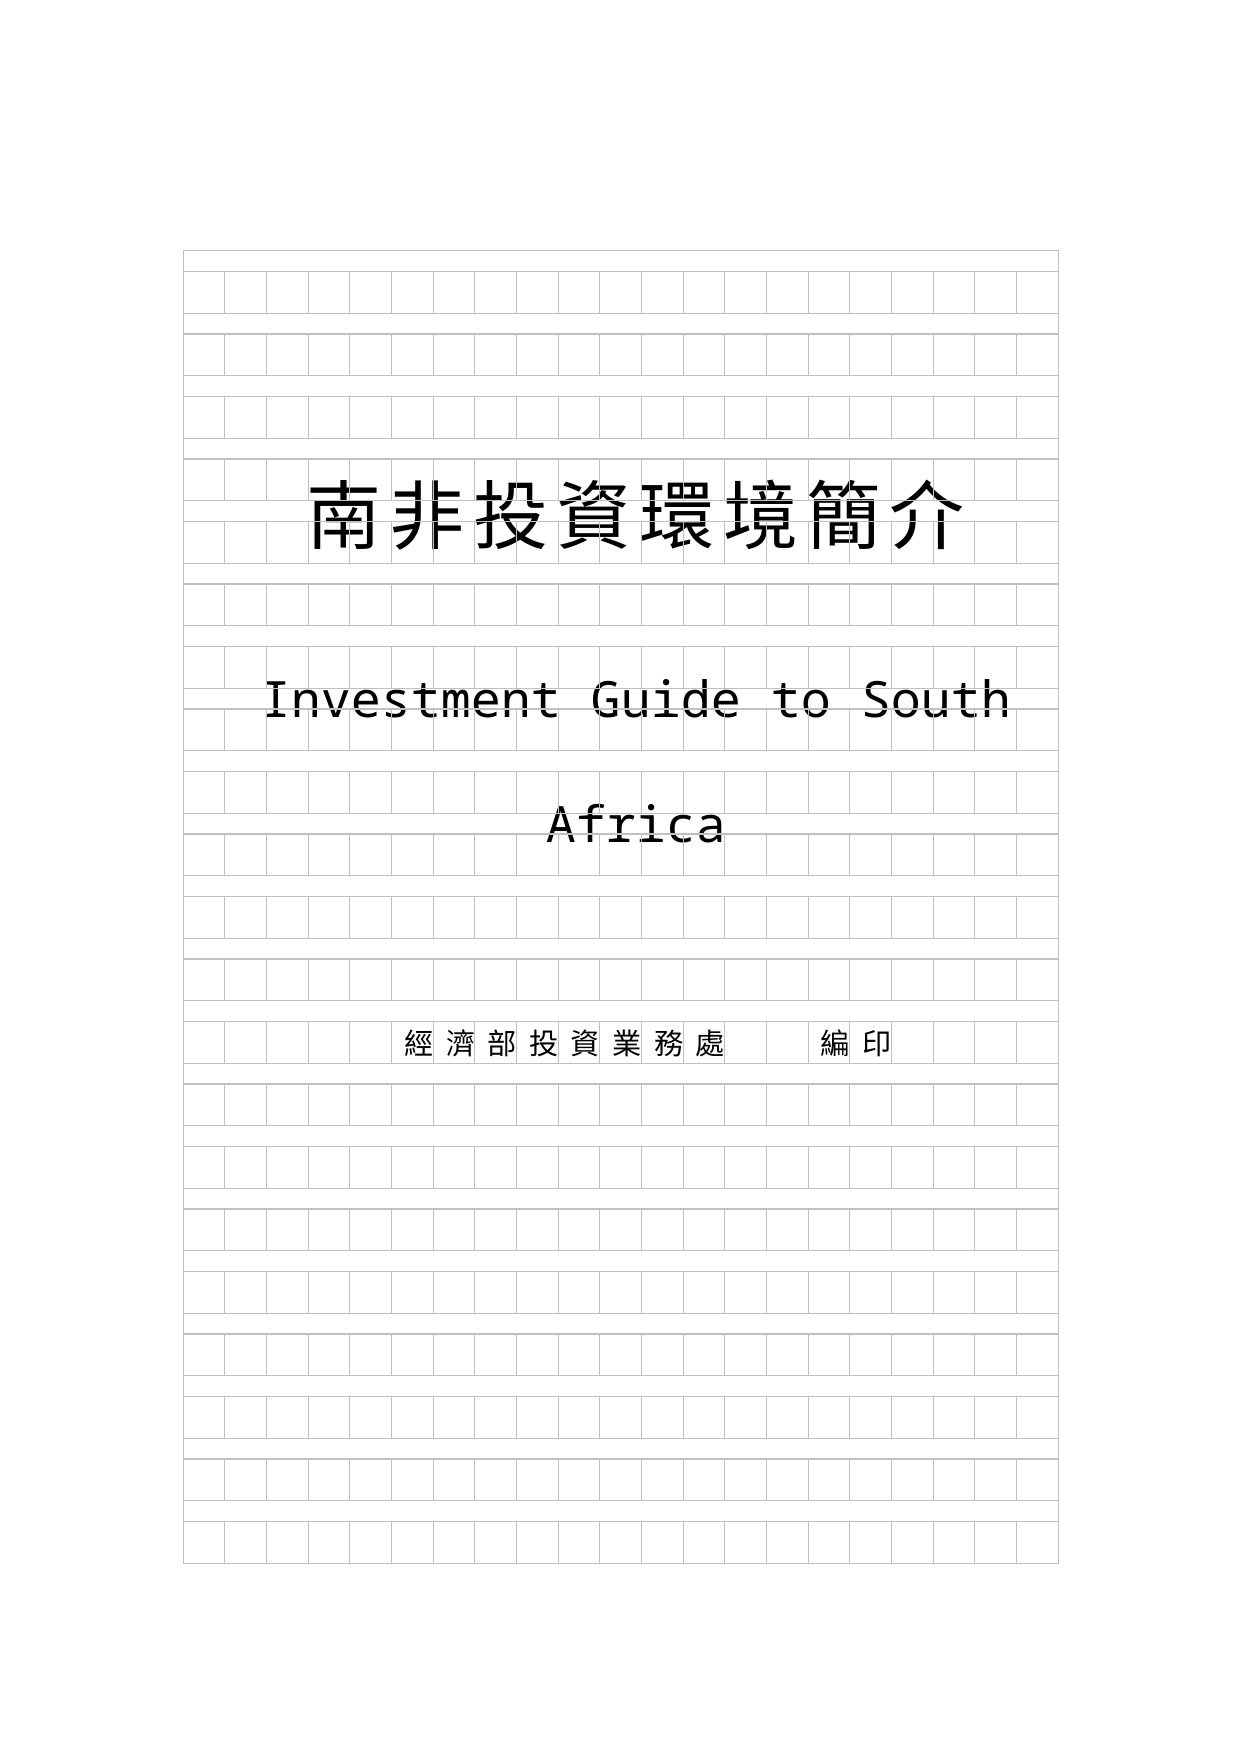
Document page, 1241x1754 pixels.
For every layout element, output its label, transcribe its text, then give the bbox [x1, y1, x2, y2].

table_cell 南非投資環境簡介 Investment Guide to South Africa [184, 647, 224, 688]
table_cell 經濟部投資業務處 編印 感謝駐南非代表處經濟組協助本書編撰 [475, 1460, 516, 1500]
table_cell 南非投資環境簡介 Investment Guide to South Africa [850, 522, 891, 563]
table_cell 經濟部投資業務處 編印 感謝駐南非代表處經濟組協助本書編撰 [684, 1335, 724, 1375]
table_cell 經濟部投資業務處 編印 感謝駐南非代表處經濟組協助本書編撰 [934, 1210, 974, 1250]
table_cell 經濟部投資業務處 編印 感謝駐南非代表處經濟組協助本書編撰 [309, 1147, 349, 1188]
table_cell 經濟部投資業務處 編印 感謝駐南非代表處經濟組協助本書編撰 [559, 1210, 599, 1250]
table_cell 經濟部投資業務處 編印 感謝駐南非代表處經濟組協助本書編撰 [934, 1272, 974, 1313]
table_cell 經濟部投資業務處 編印 感謝駐南非代表處經濟組協助本書編撰 [725, 1272, 766, 1313]
table_header [809, 272, 849, 313]
table_cell 南非投資環境簡介 Investment Guide to South Africa [309, 460, 349, 500]
table_cell 南非投資環境簡介 Investment Guide to South Africa [309, 772, 349, 813]
table_cell 南非投資環境簡介 Investment Guide to South Africa [184, 501, 315, 521]
table_cell 經濟部投資業務處 編印 感謝駐南非代表處經濟組協助本書編撰 [559, 960, 599, 1000]
table_cell 經濟部投資業務處 編印 感謝駐南非代表處經濟組協助本書編撰 [184, 1439, 1058, 1458]
table_cell 經濟部投資業務處 編印 感謝駐南非代表處經濟組協助本書編撰 [309, 897, 349, 938]
table_cell 南非投資環境簡介 Investment Guide to South Africa [975, 460, 1016, 500]
table_cell 經濟部投資業務處 編印 感謝駐南非代表處經濟組協助本書編撰 [309, 1085, 349, 1125]
table_cell 經濟部投資業務處 編印 感謝駐南非代表處經濟組協助本書編撰 [517, 1397, 558, 1438]
table_cell 經濟部投資業務處 編印 感謝駐南非代表處經濟組協助本書編撰 [517, 1210, 558, 1250]
table_cell 經濟部投資業務處 編印 感謝駐南非代表處經濟組協助本書編撰 [892, 1397, 933, 1438]
table_cell 經濟部投資業務處 編印 感謝駐南非代表處經濟組協助本書編撰 [767, 1460, 808, 1500]
table_cell 南非投資環境簡介 Investment Guide to South Africa [809, 460, 849, 495]
table_cell 經濟部投資業務處 編印 感謝駐南非代表處經濟組協助本書編撰 [475, 1272, 516, 1313]
table_cell 南非投資環境簡介 Investment Guide to South Africa [225, 772, 266, 813]
table_cell 南非投資環境簡介 Investment Guide to South Africa [225, 397, 266, 438]
table_cell 南非投資環境簡介 Investment Guide to South Africa [684, 772, 724, 813]
table_header [184, 314, 1058, 333]
table_cell 南非投資環境簡介 Investment Guide to South Africa [184, 460, 224, 500]
table_cell 經濟部投資業務處 編印 感謝駐南非代表處經濟組協助本書編撰 [684, 897, 724, 938]
table_cell 經濟部投資業務處 編印 感謝駐南非代表處經濟組協助本書編撰 [392, 1210, 433, 1250]
table_cell 南非投資環境簡介 Investment Guide to South Africa [1017, 710, 1058, 750]
table_cell 南非投資環境簡介 Investment Guide to South Africa [1017, 772, 1058, 813]
table_header [309, 272, 349, 313]
table_cell 南非投資環境簡介 Investment Guide to South Africa [785, 689, 882, 708]
table_cell 經濟部投資業務處 編印 感謝駐南非代表處經濟組協助本書編撰 [725, 1085, 766, 1125]
table_cell 經濟部投資業務處 編印 感謝駐南非代表處經濟組協助本書編撰 [267, 1085, 308, 1125]
table_cell 南非投資環境簡介 Investment Guide to South Africa [892, 397, 933, 438]
table_cell 經濟部投資業務處 編印 感謝駐南非代表處經濟組協助本書編撰 [434, 1147, 474, 1188]
table_cell 經濟部投資業務處 編印 感謝駐南非代表處經濟組協助本書編撰 [434, 960, 474, 1000]
table_cell 經濟部投資業務處 編印 感謝駐南非代表處經濟組協助本書編撰 [225, 1022, 266, 1063]
table_cell 經濟部投資業務處 編印 感謝駐南非代表處經濟組協助本書編撰 [642, 1397, 683, 1438]
table_cell 經濟部投資業務處 編印 感謝駐南非代表處經濟組協助本書編撰 [559, 1397, 599, 1438]
table_cell 經濟部投資業務處 編印 感謝駐南非代表處經濟組協助本書編撰 [809, 1460, 849, 1500]
table_cell 南非投資環境簡介 Investment Guide to South Africa [309, 647, 349, 688]
table_cell 南非投資環境簡介 Investment Guide to South Africa [642, 460, 683, 500]
table_cell 南非投資環境簡介 Investment Guide to South Africa [592, 814, 1058, 833]
table_cell 經濟部投資業務處 編印 感謝駐南非代表處經濟組協助本書編撰 [184, 1126, 1058, 1146]
table_cell 南非投資環境簡介 Investment Guide to South Africa [767, 522, 808, 563]
table_cell 經濟部投資業務處 編印 感謝駐南非代表處經濟組協助本書編撰 [850, 1147, 891, 1188]
table_cell 經濟部投資業務處 編印 感謝駐南非代表處經濟組協助本書編撰 [975, 1522, 1016, 1563]
table_cell 南非投資環境簡介 Investment Guide to South Africa [434, 772, 474, 813]
table_cell 經濟部投資業務處 編印 感謝駐南非代表處經濟組協助本書編撰 [600, 1085, 641, 1125]
table_cell 南非投資環境簡介 Investment Guide to South Africa [475, 522, 516, 563]
table_cell 經濟部投資業務處 編印 感謝駐南非代表處經濟組協助本書編撰 [725, 1022, 766, 1063]
table_cell 經濟部投資業務處 編印 感謝駐南非代表處經濟組協助本書編撰 [392, 1522, 433, 1563]
table_cell 經濟部投資業務處 編印 感謝駐南非代表處經濟組協助本書編撰 [392, 1272, 433, 1313]
table_cell 南非投資環境簡介 Investment Guide to South Africa [655, 501, 735, 521]
table_cell 南非投資環境簡介 Investment Guide to South Africa [225, 647, 266, 688]
table_cell 南非投資環境簡介 Investment Guide to South Africa [517, 835, 558, 875]
table_cell 經濟部投資業務處 編印 感謝駐南非代表處經濟組協助本書編撰 [517, 1522, 558, 1563]
table_cell 經濟部投資業務處 編印 感謝駐南非代表處經濟組協助本書編撰 [600, 1022, 641, 1063]
table_cell 經濟部投資業務處 編印 感謝駐南非代表處經濟組協助本書編撰 [600, 1147, 641, 1188]
table_cell 經濟部投資業務處 編印 感謝駐南非代表處經濟組協助本書編撰 [267, 1210, 308, 1250]
table_cell 南非投資環境簡介 Investment Guide to South Africa [184, 386, 1058, 396]
table_cell 南非投資環境簡介 Investment Guide to South Africa [892, 522, 933, 563]
table_cell 經濟部投資業務處 編印 感謝駐南非代表處經濟組協助本書編撰 [642, 897, 683, 938]
table_cell 南非投資環境簡介 Investment Guide to South Africa [517, 772, 558, 813]
table_cell 經濟部投資業務處 編印 感謝駐南非代表處經濟組協助本書編撰 [767, 1085, 808, 1125]
table_cell 南非投資環境簡介 Investment Guide to South Africa [870, 689, 960, 708]
table_cell 南非投資環境簡介 Investment Guide to South Africa [642, 647, 683, 688]
table_cell 經濟部投資業務處 編印 感謝駐南非代表處經濟組協助本書編撰 [267, 1460, 308, 1500]
table_cell 南非投資環境簡介 Investment Guide to South Africa [267, 397, 308, 438]
table_cell 經濟部投資業務處 編印 感謝駐南非代表處經濟組協助本書編撰 [392, 1335, 433, 1375]
table_cell 經濟部投資業務處 編印 感謝駐南非代表處經濟組協助本書編撰 [600, 1210, 641, 1250]
table_cell 南非投資環境簡介 Investment Guide to South Africa [767, 397, 808, 438]
table_cell 經濟部投資業務處 編印 感謝駐南非代表處經濟組協助本書編撰 [1017, 960, 1058, 1000]
table_cell 經濟部投資業務處 編印 感謝駐南非代表處經濟組協助本書編撰 [225, 1522, 266, 1563]
table_cell 南非投資環境簡介 Investment Guide to South Africa [184, 626, 1058, 646]
table_header [642, 272, 683, 313]
table_header [809, 335, 849, 375]
table_cell 南非投資環境簡介 Investment Guide to South Africa [642, 585, 683, 625]
table_header [517, 272, 558, 313]
table_cell 南非投資環境簡介 Investment Guide to South Africa [934, 585, 974, 625]
table_cell 南非投資環境簡介 Investment Guide to South Africa [975, 772, 1016, 813]
table_cell 經濟部投資業務處 編印 感謝駐南非代表處經濟組協助本書編撰 [1017, 1397, 1058, 1438]
table_header [642, 335, 683, 375]
table_cell 南非投資環境簡介 Investment Guide to South Africa [600, 647, 641, 688]
table_cell 南非投資環境簡介 Investment Guide to South Africa [392, 460, 433, 500]
table_cell 經濟部投資業務處 編印 感謝駐南非代表處經濟組協助本書編撰 [850, 1522, 891, 1563]
table_cell 經濟部投資業務處 編印 感謝駐南非代表處經濟組協助本書編撰 [892, 1022, 933, 1063]
table_cell 南非投資環境簡介 Investment Guide to South Africa [988, 689, 1058, 708]
table_cell 南非投資環境簡介 Investment Guide to South Africa [1017, 585, 1058, 625]
table_cell 經濟部投資業務處 編印 感謝駐南非代表處經濟組協助本書編撰 [725, 1397, 766, 1438]
table_cell 經濟部投資業務處 編印 感謝駐南非代表處經濟組協助本書編撰 [684, 1085, 724, 1125]
table_cell 經濟部投資業務處 編印 感謝駐南非代表處經濟組協助本書編撰 [309, 1210, 349, 1250]
table_cell 經濟部投資業務處 編印 感謝駐南非代表處經濟組協助本書編撰 [725, 1210, 766, 1250]
table_cell 經濟部投資業務處 編印 感謝駐南非代表處經濟組協助本書編撰 [934, 897, 974, 938]
table_cell 南非投資環境簡介 Investment Guide to South Africa [725, 585, 766, 625]
table_cell 經濟部投資業務處 編印 感謝駐南非代表處經濟組協助本書編撰 [309, 1335, 349, 1375]
table_cell 經濟部投資業務處 編印 感謝駐南非代表處經濟組協助本書編撰 [184, 1314, 1058, 1333]
table_cell 經濟部投資業務處 編印 感謝駐南非代表處經濟組協助本書編撰 [892, 1210, 933, 1250]
table_cell 經濟部投資業務處 編印 感謝駐南非代表處經濟組協助本書編撰 [809, 1397, 849, 1438]
table_cell 南非投資環境簡介 Investment Guide to South Africa [184, 689, 273, 708]
table_cell 南非投資環境簡介 Investment Guide to South Africa [184, 564, 1058, 583]
table_cell 南非投資環境簡介 Investment Guide to South Africa [809, 522, 849, 563]
table_cell 經濟部投資業務處 編印 感謝駐南非代表處經濟組協助本書編撰 [684, 1272, 724, 1313]
table_cell 經濟部投資業務處 編印 感謝駐南非代表處經濟組協助本書編撰 [517, 960, 558, 1000]
table_cell 經濟部投資業務處 編印 感謝駐南非代表處經濟組協助本書編撰 [225, 1460, 266, 1500]
table_cell 經濟部投資業務處 編印 感謝駐南非代表處經濟組協助本書編撰 [267, 1397, 308, 1438]
table_cell 經濟部投資業務處 編印 感謝駐南非代表處經濟組協助本書編撰 [1017, 1460, 1058, 1500]
table_cell 經濟部投資業務處 編印 感謝駐南非代表處經濟組協助本書編撰 [725, 1335, 766, 1375]
table_cell 南非投資環境簡介 Investment Guide to South Africa [934, 460, 974, 500]
table_cell 經濟部投資業務處 編印 感謝駐南非代表處經濟組協助本書編撰 [559, 897, 599, 938]
table_cell 經濟部投資業務處 編印 感謝駐南非代表處經濟組協助本書編撰 [975, 1085, 1016, 1125]
table_cell 南非投資環境簡介 Investment Guide to South Africa [434, 647, 474, 688]
table_cell 南非投資環境簡介 Investment Guide to South Africa [434, 522, 474, 563]
table_cell 南非投資環境簡介 Investment Guide to South Africa [600, 835, 641, 875]
table_cell 南非投資環境簡介 Investment Guide to South Africa [392, 710, 433, 750]
table_cell 經濟部投資業務處 編印 感謝駐南非代表處經濟組協助本書編撰 [350, 1335, 391, 1375]
table_cell 南非投資環境簡介 Investment Guide to South Africa [267, 460, 308, 500]
table_cell 經濟部投資業務處 編印 感謝駐南非代表處經濟組協助本書編撰 [642, 960, 683, 1000]
table_cell 經濟部投資業務處 編印 感謝駐南非代表處經濟組協助本書編撰 [184, 1085, 224, 1125]
table_cell 經濟部投資業務處 編印 感謝駐南非代表處經濟組協助本書編撰 [975, 1272, 1016, 1313]
table_header [725, 335, 766, 375]
table_cell 南非投資環境簡介 Investment Guide to South Africa [850, 710, 891, 750]
table_cell 經濟部投資業務處 編印 感謝駐南非代表處經濟組協助本書編撰 [225, 1085, 266, 1125]
table_cell 南非投資環境簡介 Investment Guide to South Africa [225, 710, 266, 750]
table_cell 經濟部投資業務處 編印 感謝駐南非代表處經濟組協助本書編撰 [184, 1001, 1058, 1021]
table_header [225, 272, 266, 313]
table_header [267, 335, 308, 375]
table_cell 經濟部投資業務處 編印 感謝駐南非代表處經濟組協助本書編撰 [725, 1522, 766, 1563]
table_cell 經濟部投資業務處 編印 感謝駐南非代表處經濟組協助本書編撰 [809, 1522, 849, 1563]
table_cell 經濟部投資業務處 編印 感謝駐南非代表處經濟組協助本書編撰 [350, 1397, 391, 1438]
table_cell 南非投資環境簡介 Investment Guide to South Africa [517, 647, 558, 688]
table_cell 經濟部投資業務處 編印 感謝駐南非代表處經濟組協助本書編撰 [850, 1272, 891, 1313]
table_cell 經濟部投資業務處 編印 感謝駐南非代表處經濟組協助本書編撰 [600, 960, 641, 1000]
table_cell 經濟部投資業務處 編印 感謝駐南非代表處經濟組協助本書編撰 [809, 1335, 849, 1375]
table_cell 經濟部投資業務處 編印 感謝駐南非代表處經濟組協助本書編撰 [892, 1335, 933, 1375]
table_cell 南非投資環境簡介 Investment Guide to South Africa [184, 397, 224, 438]
table_cell 南非投資環境簡介 Investment Guide to South Africa [975, 835, 1016, 875]
table_cell 經濟部投資業務處 編印 感謝駐南非代表處經濟組協助本書編撰 [850, 1210, 891, 1250]
table_cell 經濟部投資業務處 編印 感謝駐南非代表處經濟組協助本書編撰 [1017, 897, 1058, 938]
table_cell 經濟部投資業務處 編印 感謝駐南非代表處經濟組協助本書編撰 [184, 1376, 1058, 1396]
table_cell 經濟部投資業務處 編印 感謝駐南非代表處經濟組協助本書編撰 [809, 1210, 849, 1250]
table_cell 南非投資環境簡介 Investment Guide to South Africa [809, 647, 849, 688]
table_cell 南非投資環境簡介 Investment Guide to South Africa [975, 585, 1016, 625]
table_cell 南非投資環境簡介 Investment Guide to South Africa [392, 585, 433, 625]
table_cell 南非投資環境簡介 Investment Guide to South Africa [767, 647, 808, 688]
table_cell 南非投資環境簡介 Investment Guide to South Africa [684, 397, 724, 438]
table_cell 南非投資環境簡介 Investment Guide to South Africa [184, 814, 555, 833]
table_cell 南非投資環境簡介 Investment Guide to South Africa [1059, 386, 1074, 875]
table_cell 經濟部投資業務處 編印 感謝駐南非代表處經濟組協助本書編撰 [850, 1335, 891, 1375]
table_cell 經濟部投資業務處 編印 感謝駐南非代表處經濟組協助本書編撰 [225, 1147, 266, 1188]
table_header [225, 335, 266, 375]
table_cell 南非投資環境簡介 Investment Guide to South Africa [767, 460, 808, 500]
table_cell 南非投資環境簡介 Investment Guide to South Africa [740, 501, 814, 521]
table_cell 經濟部投資業務處 編印 感謝駐南非代表處經濟組協助本書編撰 [392, 1397, 433, 1438]
table_cell 南非投資環境簡介 Investment Guide to South Africa [517, 710, 558, 750]
table_cell 南非投資環境簡介 Investment Guide to South Africa [392, 772, 433, 813]
table_cell 經濟部投資業務處 編印 感謝駐南非代表處經濟組協助本書編撰 [809, 960, 849, 1000]
table_cell 南非投資環境簡介 Investment Guide to South Africa [517, 585, 558, 625]
table_header [975, 335, 1016, 375]
table_cell 經濟部投資業務處 編印 感謝駐南非代表處經濟組協助本書編撰 [184, 1251, 1058, 1271]
table_header [600, 335, 641, 375]
table_cell 南非投資環境簡介 Investment Guide to South Africa [767, 772, 808, 813]
table_cell 南非投資環境簡介 Investment Guide to South Africa [309, 835, 349, 875]
table_cell 南非投資環境簡介 Investment Guide to South Africa [434, 835, 474, 875]
table_cell 經濟部投資業務處 編印 感謝駐南非代表處經濟組協助本書編撰 [225, 1210, 266, 1250]
table_header [184, 335, 224, 375]
table_cell 經濟部投資業務處 編印 感謝駐南非代表處經濟組協助本書編撰 [475, 1147, 516, 1188]
table_cell 經濟部投資業務處 編印 感謝駐南非代表處經濟組協助本書編撰 [559, 1522, 599, 1563]
table_cell 經濟部投資業務處 編印 感謝駐南非代表處經濟組協助本書編撰 [184, 1189, 1058, 1208]
table_header [1059, 250, 1074, 386]
table_cell 經濟部投資業務處 編印 感謝駐南非代表處經濟組協助本書編撰 [725, 1147, 766, 1188]
table_header [434, 335, 474, 375]
table_cell 經濟部投資業務處 編印 感謝駐南非代表處經濟組協助本書編撰 [892, 1147, 933, 1188]
table_cell 南非投資環境簡介 Investment Guide to South Africa [1017, 647, 1058, 688]
table_cell 南非投資環境簡介 Investment Guide to South Africa [267, 585, 308, 625]
table_cell 南非投資環境簡介 Investment Guide to South Africa [350, 522, 391, 563]
table_cell 南非投資環境簡介 Investment Guide to South Africa [267, 710, 308, 750]
table_cell 經濟部投資業務處 編印 感謝駐南非代表處經濟組協助本書編撰 [642, 1147, 683, 1188]
table_cell 南非投資環境簡介 Investment Guide to South Africa [819, 501, 869, 521]
table_cell 經濟部投資業務處 編印 感謝駐南非代表處經濟組協助本書編撰 [809, 1147, 849, 1188]
table_cell 經濟部投資業務處 編印 感謝駐南非代表處經濟組協助本書編撰 [642, 1085, 683, 1125]
table_cell 南非投資環境簡介 Investment Guide to South Africa [850, 772, 891, 813]
table_cell 經濟部投資業務處 編印 感謝駐南非代表處經濟組協助本書編撰 [1017, 1022, 1058, 1063]
table_cell 經濟部投資業務處 編印 感謝駐南非代表處經濟組協助本書編撰 [475, 1022, 516, 1063]
table_cell 經濟部投資業務處 編印 感謝駐南非代表處經濟組協助本書編撰 [392, 897, 433, 938]
table_cell 南非投資環境簡介 Investment Guide to South Africa [309, 710, 349, 750]
table_cell 南非投資環境簡介 Investment Guide to South Africa [1017, 460, 1058, 500]
table_cell 南非投資環境簡介 Investment Guide to South Africa [600, 522, 641, 563]
table_cell 南非投資環境簡介 Investment Guide to South Africa [706, 689, 780, 708]
table_cell 經濟部投資業務處 編印 感謝駐南非代表處經濟組協助本書編撰 [392, 960, 433, 1000]
table_cell 經濟部投資業務處 編印 感謝駐南非代表處經濟組協助本書編撰 [267, 1522, 308, 1563]
table_cell 經濟部投資業務處 編印 感謝駐南非代表處經濟組協助本書編撰 [809, 1085, 849, 1125]
table_cell 南非投資環境簡介 Investment Guide to South Africa [600, 585, 641, 625]
table_cell 經濟部投資業務處 編印 感謝駐南非代表處經濟組協助本書編撰 [892, 1460, 933, 1500]
table_cell 南非投資環境簡介 Investment Guide to South Africa [475, 710, 516, 750]
table_cell 南非投資環境簡介 Investment Guide to South Africa [517, 522, 558, 563]
table_header [767, 272, 808, 313]
table_cell 經濟部投資業務處 編印 感謝駐南非代表處經濟組協助本書編撰 [184, 1022, 224, 1063]
table_cell 經濟部投資業務處 編印 感謝駐南非代表處經濟組協助本書編撰 [934, 1460, 974, 1500]
table_cell 南非投資環境簡介 Investment Guide to South Africa [559, 585, 599, 625]
table_cell 經濟部投資業務處 編印 感謝駐南非代表處經濟組協助本書編撰 [725, 1460, 766, 1500]
table_cell 南非投資環境簡介 Investment Guide to South Africa [725, 522, 766, 563]
table_header [767, 335, 808, 375]
table_header [184, 272, 224, 313]
table_cell 經濟部投資業務處 編印 感謝駐南非代表處經濟組協助本書編撰 [975, 1335, 1016, 1375]
table_cell 經濟部投資業務處 編印 感謝駐南非代表處經濟組協助本書編撰 [225, 1272, 266, 1313]
table_cell 經濟部投資業務處 編印 感謝駐南非代表處經濟組協助本書編撰 [517, 1085, 558, 1125]
table_cell 經濟部投資業務處 編印 感謝駐南非代表處經濟組協助本書編撰 [184, 1501, 1058, 1521]
table_cell 南非投資環境簡介 Investment Guide to South Africa [225, 835, 266, 875]
table_cell 南非投資環境簡介 Investment Guide to South Africa [585, 501, 650, 521]
table_cell 南非投資環境簡介 Investment Guide to South Africa [767, 585, 808, 625]
table_cell 南非投資環境簡介 Investment Guide to South Africa [350, 647, 391, 688]
table_cell 南非投資環境簡介 Investment Guide to South Africa [184, 439, 1058, 458]
table_cell 南非投資環境簡介 Investment Guide to South Africa [725, 647, 766, 688]
table_cell 經濟部投資業務處 編印 感謝駐南非代表處經濟組協助本書編撰 [434, 1460, 474, 1500]
table_cell 南非投資環境簡介 Investment Guide to South Africa [425, 689, 540, 708]
table_cell 經濟部投資業務處 編印 感謝駐南非代表處經濟組協助本書編撰 [559, 1460, 599, 1500]
table_cell 經濟部投資業務處 編印 感謝駐南非代表處經濟組協助本書編撰 [559, 1085, 599, 1125]
table_cell 南非投資環境簡介 Investment Guide to South Africa [642, 397, 683, 438]
table_cell 經濟部投資業務處 編印 感謝駐南非代表處經濟組協助本書編撰 [850, 1460, 891, 1500]
table_cell 南非投資環境簡介 Investment Guide to South Africa [725, 460, 766, 500]
table_cell 南非投資環境簡介 Investment Guide to South Africa [350, 835, 391, 875]
table_cell 南非投資環境簡介 Investment Guide to South Africa [438, 501, 487, 521]
table_cell 經濟部投資業務處 編印 感謝駐南非代表處經濟組協助本書編撰 [392, 1085, 433, 1125]
table_cell 南非投資環境簡介 Investment Guide to South Africa [892, 585, 933, 625]
table_cell 南非投資環境簡介 Investment Guide to South Africa [277, 689, 420, 708]
table_cell 南非投資環境簡介 Investment Guide to South Africa [225, 522, 266, 563]
table_cell 經濟部投資業務處 編印 感謝駐南非代表處經濟組協助本書編撰 [975, 1022, 1016, 1063]
table_cell 經濟部投資業務處 編印 感謝駐南非代表處經濟組協助本書編撰 [850, 897, 891, 938]
table_cell 經濟部投資業務處 編印 感謝駐南非代表處經濟組協助本書編撰 [559, 1272, 599, 1313]
table_cell 經濟部投資業務處 編印 感謝駐南非代表處經濟組協助本書編撰 [892, 960, 933, 1000]
table_cell 經濟部投資業務處 編印 感謝駐南非代表處經濟組協助本書編撰 [184, 1210, 224, 1250]
table_cell 南非投資環境簡介 Investment Guide to South Africa [874, 501, 1058, 521]
table_cell 經濟部投資業務處 編印 感謝駐南非代表處經濟組協助本書編撰 [350, 897, 391, 938]
table_header [850, 272, 891, 313]
table_cell 南非投資環境簡介 Investment Guide to South Africa [373, 501, 415, 521]
table_cell 經濟部投資業務處 編印 感謝駐南非代表處經濟組協助本書編撰 [392, 1147, 433, 1188]
table_cell 經濟部投資業務處 編印 感謝駐南非代表處經濟組協助本書編撰 [350, 1085, 391, 1125]
table_cell 經濟部投資業務處 編印 感謝駐南非代表處經濟組協助本書編撰 [434, 897, 474, 938]
table_cell 經濟部投資業務處 編印 感謝駐南非代表處經濟組協助本書編撰 [684, 1147, 724, 1188]
table_cell 經濟部投資業務處 編印 感謝駐南非代表處經濟組協助本書編撰 [1017, 1272, 1058, 1313]
table_cell 經濟部投資業務處 編印 感謝駐南非代表處經濟組協助本書編撰 [184, 897, 224, 938]
table_cell 經濟部投資業務處 編印 感謝駐南非代表處經濟組協助本書編撰 [725, 960, 766, 1000]
table_cell 經濟部投資業務處 編印 感謝駐南非代表處經濟組協助本書編撰 [684, 1210, 724, 1250]
table_cell 南非投資環境簡介 Investment Guide to South Africa [600, 772, 641, 813]
table_header [1017, 335, 1058, 375]
table_header [434, 272, 474, 313]
table_cell 南非投資環境簡介 Investment Guide to South Africa [809, 585, 849, 625]
table_cell 經濟部投資業務處 編印 感謝駐南非代表處經濟組協助本書編撰 [892, 1272, 933, 1313]
table_cell 經濟部投資業務處 編印 感謝駐南非代表處經濟組協助本書編撰 [767, 1022, 808, 1063]
table_cell 經濟部投資業務處 編印 感謝駐南非代表處經濟組協助本書編撰 [517, 1335, 558, 1375]
table_header [850, 335, 891, 375]
table_cell 南非投資環境簡介 Investment Guide to South Africa [934, 710, 974, 750]
table_cell 南非投資環境簡介 Investment Guide to South Africa [225, 585, 266, 625]
table_header [267, 272, 308, 313]
table_cell 經濟部投資業務處 編印 感謝駐南非代表處經濟組協助本書編撰 [225, 1335, 266, 1375]
table_header [934, 272, 974, 313]
table_header [309, 335, 349, 375]
table_cell 經濟部投資業務處 編印 感謝駐南非代表處經濟組協助本書編撰 [475, 1397, 516, 1438]
table_cell 南非投資環境簡介 Investment Guide to South Africa [934, 835, 974, 875]
table_cell 經濟部投資業務處 編印 感謝駐南非代表處經濟組協助本書編撰 [309, 1397, 349, 1438]
table_cell 經濟部投資業務處 編印 感謝駐南非代表處經濟組協助本書編撰 [809, 897, 849, 938]
table_cell 經濟部投資業務處 編印 感謝駐南非代表處經濟組協助本書編撰 [767, 1210, 808, 1250]
table_cell 經濟部投資業務處 編印 感謝駐南非代表處經濟組協助本書編撰 [309, 1522, 349, 1563]
table_cell 南非投資環境簡介 Investment Guide to South Africa [892, 647, 933, 688]
table_cell 南非投資環境簡介 Investment Guide to South Africa [600, 460, 641, 500]
table_cell 經濟部投資業務處 編印 感謝駐南非代表處經濟組協助本書編撰 [559, 1335, 599, 1375]
table_cell 經濟部投資業務處 編印 感謝駐南非代表處經濟組協助本書編撰 [600, 1272, 641, 1313]
table_cell 南非投資環境簡介 Investment Guide to South Africa [1017, 397, 1058, 438]
table_cell 南非投資環境簡介 Investment Guide to South Africa [434, 460, 474, 500]
table_cell 南非投資環境簡介 Investment Guide to South Africa [350, 772, 391, 813]
table_cell 經濟部投資業務處 編印 感謝駐南非代表處經濟組協助本書編撰 [725, 897, 766, 938]
table_cell 南非投資環境簡介 Investment Guide to South Africa [350, 710, 391, 750]
table_cell 南非投資環境簡介 Investment Guide to South Africa [725, 397, 766, 438]
table_cell 南非投資環境簡介 Investment Guide to South Africa [309, 522, 349, 563]
table_cell 經濟部投資業務處 編印 感謝駐南非代表處經濟組協助本書編撰 [934, 960, 974, 1000]
table_cell 經濟部投資業務處 編印 感謝駐南非代表處經濟組協助本書編撰 [517, 897, 558, 938]
table_cell 南非投資環境簡介 Investment Guide to South Africa [184, 522, 224, 563]
table_cell 南非投資環境簡介 Investment Guide to South Africa [559, 835, 599, 875]
table_cell 經濟部投資業務處 編印 感謝駐南非代表處經濟組協助本書編撰 [475, 1210, 516, 1250]
table_cell 經濟部投資業務處 編印 感謝駐南非代表處經濟組協助本書編撰 [184, 1522, 224, 1563]
table_cell 經濟部投資業務處 編印 感謝駐南非代表處經濟組協助本書編撰 [267, 1147, 308, 1188]
table_cell 經濟部投資業務處 編印 感謝駐南非代表處經濟組協助本書編撰 [434, 1085, 474, 1125]
table_cell 南非投資環境簡介 Investment Guide to South Africa [642, 522, 683, 563]
table_cell 南非投資環境簡介 Investment Guide to South Africa [684, 585, 724, 625]
table_header [184, 376, 1058, 386]
table_cell 南非投資環境簡介 Investment Guide to South Africa [934, 397, 974, 438]
table_cell 南非投資環境簡介 Investment Guide to South Africa [767, 710, 808, 750]
table_cell 經濟部投資業務處 編印 感謝駐南非代表處經濟組協助本書編撰 [267, 1335, 308, 1375]
table_cell 南非投資環境簡介 Investment Guide to South Africa [184, 585, 224, 625]
table_cell 經濟部投資業務處 編印 感謝駐南非代表處經濟組協助本書編撰 [434, 1335, 474, 1375]
table_cell 經濟部投資業務處 編印 感謝駐南非代表處經濟組協助本書編撰 [517, 1460, 558, 1500]
table_cell 南非投資環境簡介 Investment Guide to South Africa [475, 585, 516, 625]
table_cell 南非投資環境簡介 Investment Guide to South Africa [517, 460, 558, 500]
table_cell 經濟部投資業務處 編印 感謝駐南非代表處經濟組協助本書編撰 [767, 960, 808, 1000]
table_header [392, 335, 433, 375]
table_cell 經濟部投資業務處 編印 感謝駐南非代表處經濟組協助本書編撰 [475, 1335, 516, 1375]
table_cell 南非投資環境簡介 Investment Guide to South Africa [475, 647, 516, 688]
table_cell 經濟部投資業務處 編印 感謝駐南非代表處經濟組協助本書編撰 [767, 897, 808, 938]
table_cell 南非投資環境簡介 Investment Guide to South Africa [934, 772, 974, 813]
table_header [1017, 272, 1058, 313]
table_cell 經濟部投資業務處 編印 感謝駐南非代表處經濟組協助本書編撰 [1017, 1085, 1058, 1125]
table_cell 經濟部投資業務處 編印 感謝駐南非代表處經濟組協助本書編撰 [642, 1460, 683, 1500]
table_cell 南非投資環境簡介 Investment Guide to South Africa [767, 835, 808, 875]
table_cell 經濟部投資業務處 編印 感謝駐南非代表處經濟組協助本書編撰 [975, 1147, 1016, 1188]
table_cell 經濟部投資業務處 編印 感謝駐南非代表處經濟組協助本書編撰 [934, 1522, 974, 1563]
table_cell 南非投資環境簡介 Investment Guide to South Africa [559, 772, 599, 813]
table_cell 南非投資環境簡介 Investment Guide to South Africa [309, 585, 349, 625]
table_cell 經濟部投資業務處 編印 感謝駐南非代表處經濟組協助本書編撰 [475, 960, 516, 1000]
table_cell 經濟部投資業務處 編印 感謝駐南非代表處經濟組協助本書編撰 [934, 1335, 974, 1375]
table_cell 經濟部投資業務處 編印 感謝駐南非代表處經濟組協助本書編撰 [184, 939, 1058, 958]
table_cell 經濟部投資業務處 編印 感謝駐南非代表處經濟組協助本書編撰 [600, 1335, 641, 1375]
table_cell 經濟部投資業務處 編印 感謝駐南非代表處經濟組協助本書編撰 [350, 1460, 391, 1500]
table_cell 經濟部投資業務處 編印 感謝駐南非代表處經濟組協助本書編撰 [225, 1397, 266, 1438]
table_cell 經濟部投資業務處 編印 感謝駐南非代表處經濟組協助本書編撰 [975, 1460, 1016, 1500]
table_cell 經濟部投資業務處 編印 感謝駐南非代表處經濟組協助本書編撰 [642, 1210, 683, 1250]
table_header [559, 272, 599, 313]
table_cell 經濟部投資業務處 編印 感謝駐南非代表處經濟組協助本書編撰 [1059, 875, 1074, 1563]
table_cell 經濟部投資業務處 編印 感謝駐南非代表處經濟組協助本書編撰 [850, 1022, 891, 1063]
table_cell 經濟部投資業務處 編印 感謝駐南非代表處經濟組協助本書編撰 [892, 1085, 933, 1125]
table_cell 南非投資環境簡介 Investment Guide to South Africa [892, 460, 933, 500]
table_cell 南非投資環境簡介 Investment Guide to South Africa [392, 647, 433, 688]
table_cell 經濟部投資業務處 編印 感謝駐南非代表處經濟組協助本書編撰 [434, 1022, 474, 1063]
table_cell 南非投資環境簡介 Investment Guide to South Africa [684, 647, 724, 688]
table_cell 南非投資環境簡介 Investment Guide to South Africa [267, 772, 308, 813]
table_cell 經濟部投資業務處 編印 感謝駐南非代表處經濟組協助本書編撰 [767, 1335, 808, 1375]
table_cell 經濟部投資業務處 編印 感謝駐南非代表處經濟組協助本書編撰 [184, 876, 1058, 896]
table_header [975, 272, 1016, 313]
table_cell 經濟部投資業務處 編印 感謝駐南非代表處經濟組協助本書編撰 [267, 1022, 308, 1063]
table_header [934, 335, 974, 375]
table_cell 南非投資環境簡介 Investment Guide to South Africa [267, 522, 308, 563]
table_cell 南非投資環境簡介 Investment Guide to South Africa [642, 710, 683, 750]
table_cell 經濟部投資業務處 編印 感謝駐南非代表處經濟組協助本書編撰 [684, 1460, 724, 1500]
table_cell 經濟部投資業務處 編印 感謝駐南非代表處經濟組協助本書編撰 [392, 1460, 433, 1500]
table_cell 經濟部投資業務處 編印 感謝駐南非代表處經濟組協助本書編撰 [350, 1022, 391, 1063]
table_cell 經濟部投資業務處 編印 感謝駐南非代表處經濟組協助本書編撰 [434, 1522, 474, 1563]
table_cell 南非投資環境簡介 Investment Guide to South Africa [434, 585, 474, 625]
table_cell 經濟部投資業務處 編印 感謝駐南非代表處經濟組協助本書編撰 [684, 1397, 724, 1438]
table_cell 南非投資環境簡介 Investment Guide to South Africa [892, 772, 933, 813]
table_cell 南非投資環境簡介 Investment Guide to South Africa [475, 397, 516, 438]
table_cell 經濟部投資業務處 編印 感謝駐南非代表處經濟組協助本書編撰 [600, 1522, 641, 1563]
table_cell 經濟部投資業務處 編印 感謝駐南非代表處經濟組協助本書編撰 [1017, 1335, 1058, 1375]
table_cell 經濟部投資業務處 編印 感謝駐南非代表處經濟組協助本書編撰 [350, 1147, 391, 1188]
table_cell 南非投資環境簡介 Investment Guide to South Africa [684, 835, 724, 875]
table_cell 經濟部投資業務處 編印 感謝駐南非代表處經濟組協助本書編撰 [892, 1522, 933, 1563]
table_cell 南非投資環境簡介 Investment Guide to South Africa [492, 501, 587, 521]
table_cell 南非投資環境簡介 Investment Guide to South Africa [809, 397, 849, 438]
table_cell 南非投資環境簡介 Investment Guide to South Africa [475, 835, 516, 875]
table_cell 經濟部投資業務處 編印 感謝駐南非代表處經濟組協助本書編撰 [642, 1522, 683, 1563]
table_cell 經濟部投資業務處 編印 感謝駐南非代表處經濟組協助本書編撰 [767, 1522, 808, 1563]
table_cell 南非投資環境簡介 Investment Guide to South Africa [184, 835, 224, 875]
table_cell 經濟部投資業務處 編印 感謝駐南非代表處經濟組協助本書編撰 [767, 1272, 808, 1313]
table_cell 南非投資環境簡介 Investment Guide to South Africa [809, 710, 849, 750]
table_cell 經濟部投資業務處 編印 感謝駐南非代表處經濟組協助本書編撰 [517, 1272, 558, 1313]
table_cell 經濟部投資業務處 編印 感謝駐南非代表處經濟組協助本書編撰 [309, 960, 349, 1000]
table_cell 經濟部投資業務處 編印 感謝駐南非代表處經濟組協助本書編撰 [475, 897, 516, 938]
table_header [892, 272, 933, 313]
table_header [892, 335, 933, 375]
table_cell 經濟部投資業務處 編印 感謝駐南非代表處經濟組協助本書編撰 [559, 1022, 599, 1063]
table_cell 南非投資環境簡介 Investment Guide to South Africa [184, 710, 224, 750]
table_cell 經濟部投資業務處 編印 感謝駐南非代表處經濟組協助本書編撰 [975, 960, 1016, 1000]
table_cell 經濟部投資業務處 編印 感謝駐南非代表處經濟組協助本書編撰 [934, 1147, 974, 1188]
table_cell 經濟部投資業務處 編印 感謝駐南非代表處經濟組協助本書編撰 [517, 1022, 558, 1063]
table_cell 南非投資環境簡介 Investment Guide to South Africa [892, 835, 933, 875]
table_header [517, 335, 558, 375]
table_cell 經濟部投資業務處 編印 感謝駐南非代表處經濟組協助本書編撰 [642, 1022, 683, 1063]
table_cell 經濟部投資業務處 編印 感謝駐南非代表處經濟組協助本書編撰 [934, 1022, 974, 1063]
table_header [350, 272, 391, 313]
table_cell 經濟部投資業務處 編印 感謝駐南非代表處經濟組協助本書編撰 [434, 1210, 474, 1250]
table_cell 南非投資環境簡介 Investment Guide to South Africa [517, 397, 558, 438]
table_cell 南非投資環境簡介 Investment Guide to South Africa [725, 710, 766, 750]
table_cell 南非投資環境簡介 Investment Guide to South Africa [725, 772, 766, 813]
table_cell 經濟部投資業務處 編印 感謝駐南非代表處經濟組協助本書編撰 [642, 1335, 683, 1375]
table_cell 南非投資環境簡介 Investment Guide to South Africa [392, 397, 433, 438]
table_cell 經濟部投資業務處 編印 感謝駐南非代表處經濟組協助本書編撰 [559, 1147, 599, 1188]
table_cell 經濟部投資業務處 編印 感謝駐南非代表處經濟組協助本書編撰 [684, 1522, 724, 1563]
table_cell 經濟部投資業務處 編印 感謝駐南非代表處經濟組協助本書編撰 [350, 1210, 391, 1250]
table_cell 經濟部投資業務處 編印 感謝駐南非代表處經濟組協助本書編撰 [684, 960, 724, 1000]
table_cell 南非投資環境簡介 Investment Guide to South Africa [434, 710, 474, 750]
table_cell 經濟部投資業務處 編印 感謝駐南非代表處經濟組協助本書編撰 [809, 1272, 849, 1313]
table_cell 經濟部投資業務處 編印 感謝駐南非代表處經濟組協助本書編撰 [850, 1397, 891, 1438]
table_cell 經濟部投資業務處 編印 感謝駐南非代表處經濟組協助本書編撰 [600, 897, 641, 938]
table_cell 經濟部投資業務處 編印 感謝駐南非代表處經濟組協助本書編撰 [225, 897, 266, 938]
table_cell 南非投資環境簡介 Investment Guide to South Africa [350, 460, 391, 500]
table_cell 南非投資環境簡介 Investment Guide to South Africa [267, 647, 308, 688]
table_cell 南非投資環境簡介 Investment Guide to South Africa [350, 397, 391, 438]
table_cell 南非投資環境簡介 Investment Guide to South Africa [975, 397, 1016, 438]
table_cell 經濟部投資業務處 編印 感謝駐南非代表處經濟組協助本書編撰 [975, 897, 1016, 938]
table_cell 南非投資環境簡介 Investment Guide to South Africa [850, 397, 891, 438]
table_cell 南非投資環境簡介 Investment Guide to South Africa [545, 689, 594, 708]
table_cell 經濟部投資業務處 編印 感謝駐南非代表處經濟組協助本書編撰 [1017, 1522, 1058, 1563]
table_cell 經濟部投資業務處 編印 感謝駐南非代表處經濟組協助本書編撰 [600, 1460, 641, 1500]
table_cell 南非投資環境簡介 Investment Guide to South Africa [850, 585, 891, 625]
table_cell 南非投資環境簡介 Investment Guide to South Africa [559, 710, 599, 750]
table_cell 南非投資環境簡介 Investment Guide to South Africa [350, 585, 391, 625]
table_cell 經濟部投資業務處 編印 感謝駐南非代表處經濟組協助本書編撰 [434, 1397, 474, 1438]
table_cell 經濟部投資業務處 編印 感謝駐南非代表處經濟組協助本書編撰 [600, 1397, 641, 1438]
table_cell 南非投資環境簡介 Investment Guide to South Africa [809, 772, 849, 813]
table_cell 南非投資環境簡介 Investment Guide to South Africa [850, 835, 891, 875]
table_cell 經濟部投資業務處 編印 感謝駐南非代表處經濟組協助本書編撰 [184, 1272, 224, 1313]
table_cell 經濟部投資業務處 編印 感謝駐南非代表處經濟組協助本書編撰 [1017, 1210, 1058, 1250]
table_cell 經濟部投資業務處 編印 感謝駐南非代表處經濟組協助本書編撰 [267, 960, 308, 1000]
table_cell 南非投資環境簡介 Investment Guide to South Africa [309, 397, 349, 438]
table_header [684, 272, 724, 313]
table_cell 經濟部投資業務處 編印 感謝駐南非代表處經濟組協助本書編撰 [267, 897, 308, 938]
table_cell 經濟部投資業務處 編印 感謝駐南非代表處經濟組協助本書編撰 [517, 1147, 558, 1188]
table_cell 經濟部投資業務處 編印 感謝駐南非代表處經濟組協助本書編撰 [809, 1022, 849, 1063]
table_cell 經濟部投資業務處 編印 感謝駐南非代表處經濟組協助本書編撰 [309, 1460, 349, 1500]
table_cell 經濟部投資業務處 編印 感謝駐南非代表處經濟組協助本書編撰 [934, 1085, 974, 1125]
table_cell 南非投資環境簡介 Investment Guide to South Africa [1017, 522, 1058, 563]
table_cell 南非投資環境簡介 Investment Guide to South Africa [600, 710, 641, 750]
table_cell 南非投資環境簡介 Investment Guide to South Africa [559, 647, 599, 688]
table_cell 南非投資環境簡介 Investment Guide to South Africa [684, 710, 724, 750]
table_header [184, 251, 1058, 271]
table_cell 南非投資環境簡介 Investment Guide to South Africa [642, 835, 683, 875]
table_cell 經濟部投資業務處 編印 感謝駐南非代表處經濟組協助本書編撰 [850, 1085, 891, 1125]
table_cell 經濟部投資業務處 編印 感謝駐南非代表處經濟組協助本書編撰 [767, 1397, 808, 1438]
table_cell 經濟部投資業務處 編印 感謝駐南非代表處經濟組協助本書編撰 [767, 1147, 808, 1188]
table_cell 南非投資環境簡介 Investment Guide to South Africa [850, 460, 891, 500]
table_cell 經濟部投資業務處 編印 感謝駐南非代表處經濟組協助本書編撰 [434, 1272, 474, 1313]
table_cell 經濟部投資業務處 編印 感謝駐南非代表處經濟組協助本書編撰 [184, 960, 224, 1000]
table_cell 南非投資環境簡介 Investment Guide to South Africa [975, 522, 1016, 563]
table_cell 南非投資環境簡介 Investment Guide to South Africa [597, 689, 702, 708]
table_cell 經濟部投資業務處 編印 感謝駐南非代表處經濟組協助本書編撰 [975, 1397, 1016, 1438]
table_cell 經濟部投資業務處 編印 感謝駐南非代表處經濟組協助本書編撰 [892, 897, 933, 938]
table_cell 經濟部投資業務處 編印 感謝駐南非代表處經濟組協助本書編撰 [350, 1522, 391, 1563]
table_cell 經濟部投資業務處 編印 感謝駐南非代表處經濟組協助本書編撰 [350, 960, 391, 1000]
table_cell 經濟部投資業務處 編印 感謝駐南非代表處經濟組協助本書編撰 [184, 1397, 224, 1438]
table_cell 南非投資環境簡介 Investment Guide to South Africa [809, 835, 849, 875]
table_cell 經濟部投資業務處 編印 感謝駐南非代表處經濟組協助本書編撰 [684, 1022, 724, 1063]
table_cell 南非投資環境簡介 Investment Guide to South Africa [559, 460, 599, 500]
table_cell 南非投資環境簡介 Investment Guide to South Africa [434, 397, 474, 438]
table_cell 經濟部投資業務處 編印 感謝駐南非代表處經濟組協助本書編撰 [309, 1022, 349, 1063]
table_cell 南非投資環境簡介 Investment Guide to South Africa [642, 772, 683, 813]
table_cell 經濟部投資業務處 編印 感謝駐南非代表處經濟組協助本書編撰 [975, 1210, 1016, 1250]
table_cell 南非投資環境簡介 Investment Guide to South Africa [392, 522, 433, 563]
table_cell 經濟部投資業務處 編印 感謝駐南非代表處經濟組協助本書編撰 [225, 960, 266, 1000]
table_cell 南非投資環境簡介 Investment Guide to South Africa [1017, 835, 1058, 875]
table_cell 南非投資環境簡介 Investment Guide to South Africa [934, 522, 974, 563]
table_cell 經濟部投資業務處 編印 感謝駐南非代表處經濟組協助本書編撰 [850, 960, 891, 1000]
table_header [350, 335, 391, 375]
table_cell 南非投資環境簡介 Investment Guide to South Africa [559, 397, 599, 438]
table_cell 南非投資環境簡介 Investment Guide to South Africa [225, 460, 266, 500]
table_cell 經濟部投資業務處 編印 感謝駐南非代表處經濟組協助本書編撰 [475, 1085, 516, 1125]
table_cell 經濟部投資業務處 編印 感謝駐南非代表處經濟組協助本書編撰 [184, 1064, 1058, 1083]
table_cell 經濟部投資業務處 編印 感謝駐南非代表處經濟組協助本書編撰 [392, 1022, 433, 1063]
table_cell 南非投資環境簡介 Investment Guide to South Africa [975, 710, 1016, 750]
table_cell 經濟部投資業務處 編印 感謝駐南非代表處經濟組協助本書編撰 [934, 1397, 974, 1438]
table_cell 南非投資環境簡介 Investment Guide to South Africa [850, 647, 891, 688]
table_cell 南非投資環境簡介 Investment Guide to South Africa [975, 647, 1016, 688]
table_cell 經濟部投資業務處 編印 感謝駐南非代表處經濟組協助本書編撰 [642, 1272, 683, 1313]
table_cell 經濟部投資業務處 編印 感謝駐南非代表處經濟組協助本書編撰 [309, 1272, 349, 1313]
table_header [725, 272, 766, 313]
table_header [559, 335, 599, 375]
table_cell 南非投資環境簡介 Investment Guide to South Africa [684, 522, 724, 563]
table_cell 經濟部投資業務處 編印 感謝駐南非代表處經濟組協助本書編撰 [350, 1272, 391, 1313]
table_cell 南非投資環境簡介 Investment Guide to South Africa [475, 460, 516, 500]
table_cell 南非投資環境簡介 Investment Guide to South Africa [725, 835, 766, 875]
table_cell 南非投資環境簡介 Investment Guide to South Africa [892, 710, 933, 750]
table_cell 南非投資環境簡介 Investment Guide to South Africa [184, 751, 1058, 771]
table_cell 經濟部投資業務處 編印 感謝駐南非代表處經濟組協助本書編撰 [1017, 1147, 1058, 1188]
table_cell 南非投資環境簡介 Investment Guide to South Africa [559, 522, 599, 563]
table_cell 南非投資環境簡介 Investment Guide to South Africa [934, 647, 974, 688]
table_cell 經濟部投資業務處 編印 感謝駐南非代表處經濟組協助本書編撰 [184, 1335, 224, 1375]
table_cell 南非投資環境簡介 Investment Guide to South Africa [475, 772, 516, 813]
table_header [392, 272, 433, 313]
table_header [475, 335, 516, 375]
table_cell 南非投資環境簡介 Investment Guide to South Africa [184, 772, 224, 813]
table_cell 南非投資環境簡介 Investment Guide to South Africa [267, 835, 308, 875]
table_header [600, 272, 641, 313]
table_header [684, 335, 724, 375]
table_cell 經濟部投資業務處 編印 感謝駐南非代表處經濟組協助本書編撰 [184, 1147, 224, 1188]
table_cell 南非投資環境簡介 Investment Guide to South Africa [600, 397, 641, 438]
table_cell 南非投資環境簡介 Investment Guide to South Africa [392, 835, 433, 875]
table_header [475, 272, 516, 313]
table_cell 南非投資環境簡介 Investment Guide to South Africa [684, 460, 724, 500]
table_cell 經濟部投資業務處 編印 感謝駐南非代表處經濟組協助本書編撰 [475, 1522, 516, 1563]
table_cell 經濟部投資業務處 編印 感謝駐南非代表處經濟組協助本書編撰 [267, 1272, 308, 1313]
table_cell 經濟部投資業務處 編印 感謝駐南非代表處經濟組協助本書編撰 [184, 1460, 224, 1500]
